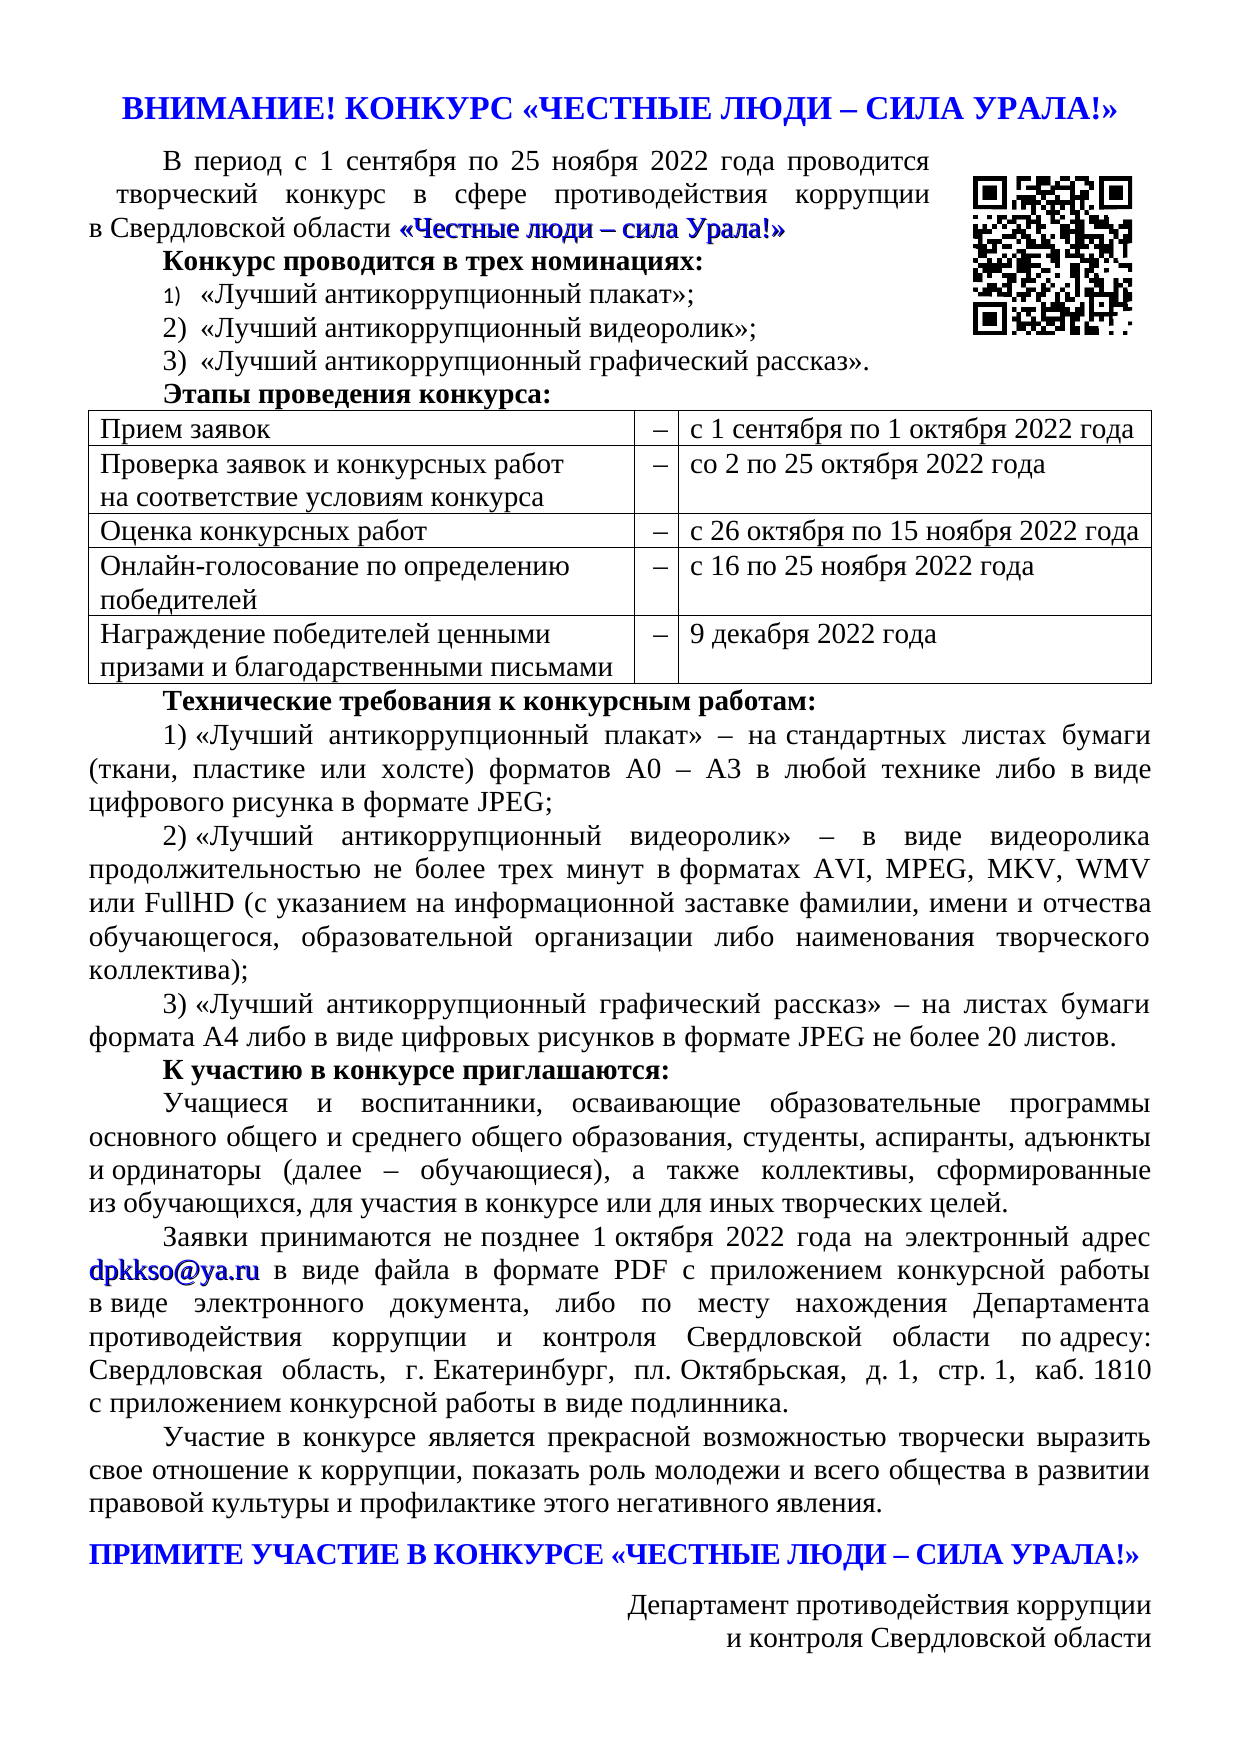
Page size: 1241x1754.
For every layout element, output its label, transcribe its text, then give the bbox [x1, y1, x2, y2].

text [1099, 244, 1152, 277]
text ВНИМАНИЕ! КОНКУРС «ЧЕСТНЫЕ ЛЮДИ – СИЛА УРАЛА!» [89, 89, 1152, 127]
text 2) «Лучший антикоррупционный видеоролик» – в виде видеоролика продолжительностью не более трех минут в форматах AVI, MPEG, MKV, WMV или FullHD (с указанием на информационной заставке фамилии, имени и отчества обучающегося, образовательной организации либо наименования творческого коллектива); [89, 818, 1152, 986]
text Конкурс проводится в трех номинациях: [89, 244, 976, 277]
text В период с 1 сентября по 25 ноября 2022 года проводится творческий конкурс в сфере противодействия коррупции в Свердловской области «Честные люди – сила Урала!» [89, 144, 930, 244]
text Департамент противодействия коррупции [89, 1588, 1152, 1621]
table_cell – [635, 514, 678, 547]
text Заявки принимаются не позднее 1 октября 2022 года на электронный адрес dpkkso@ya.ru в виде файла в формате PDF с приложением конкурсной работы в виде электронного документа, либо по месту нахождения Департамента противодействия коррупции и контроля Свердловской области по адресу: Свердловская область, г. Екатеринбург, пл. Октябрьская, д. 1, стр. 1, каб. 1810 с приложением конкурсной работы в виде подлинника. [89, 1219, 1152, 1419]
table_cell с 26 октября по 15 ноября 2022 года [679, 514, 1151, 547]
text и контроля Свердловской области [89, 1621, 1152, 1654]
text К участию в конкурсе приглашаются: [89, 1053, 1152, 1086]
table_cell Проверка заявок и конкурсных работ на соответствие условиям конкурса [89, 446, 634, 513]
text Этапы проведения конкурса: [89, 377, 1152, 410]
list «Лучший антикоррупционный графический рассказ». [162, 344, 1152, 377]
table_cell – [635, 446, 678, 513]
text Учащиеся и воспитанники, осваивающие образовательные программы основного общего и среднего общего образования, студенты, аспиранты, адъюнкты и ординаторы (далее – обучающиеся), а также коллективы, сформированные из обучающихся, для участия в конкурсе или для иных творческих целей. [89, 1086, 1152, 1219]
list [1128, 277, 1152, 310]
table_cell со 2 по 25 октября 2022 года [679, 446, 1151, 513]
table_header Прием заявок [89, 411, 634, 445]
list «Лучший антикоррупционный видеоролик»; [162, 310, 1152, 344]
table_cell 9 декабря 2022 года [679, 616, 1151, 683]
table_header с 1 сентября по 1 октября 2022 года [679, 411, 1151, 445]
table_header – [635, 411, 678, 445]
table_cell с 16 по 25 ноября 2022 года [679, 548, 1151, 615]
table_cell Онлайн-голосование по определению победителей [89, 548, 634, 615]
table_cell – [635, 548, 678, 615]
text 3) «Лучший антикоррупционный графический рассказ» – на листах бумаги формата A4 либо в виде цифровых рисунков в формате JPEG не более 20 листов. [89, 986, 1152, 1053]
table_cell Награждение победителей ценными призами и благодарственными письмами [89, 616, 634, 683]
table_cell Оценка конкурсных работ [89, 514, 634, 547]
text 1) «Лучший антикоррупционный плакат» – на стандартных листах бумаги (ткани, пластике или холсте) форматов А0 – А3 в любой технике либо в виде цифрового рисунка в формате JPEG; [89, 717, 1152, 818]
list «Лучший антикоррупционный плакат»; [162, 277, 1010, 310]
text ПРИМИТЕ УЧАСТИЕ В КОНКУРСЕ «ЧЕСТНЫЕ ЛЮДИ – СИЛА УРАЛА!» [89, 1536, 1152, 1571]
table_cell – [635, 616, 678, 683]
text Участие в конкурсе является прекрасной возможностью творчески выразить свое отношение к коррупции, показать роль молодежи и всего общества в развитии правовой культуры и профилактике этого негативного явления. [89, 1419, 1152, 1519]
text Технические требования к конкурсным работам: [89, 684, 1152, 717]
